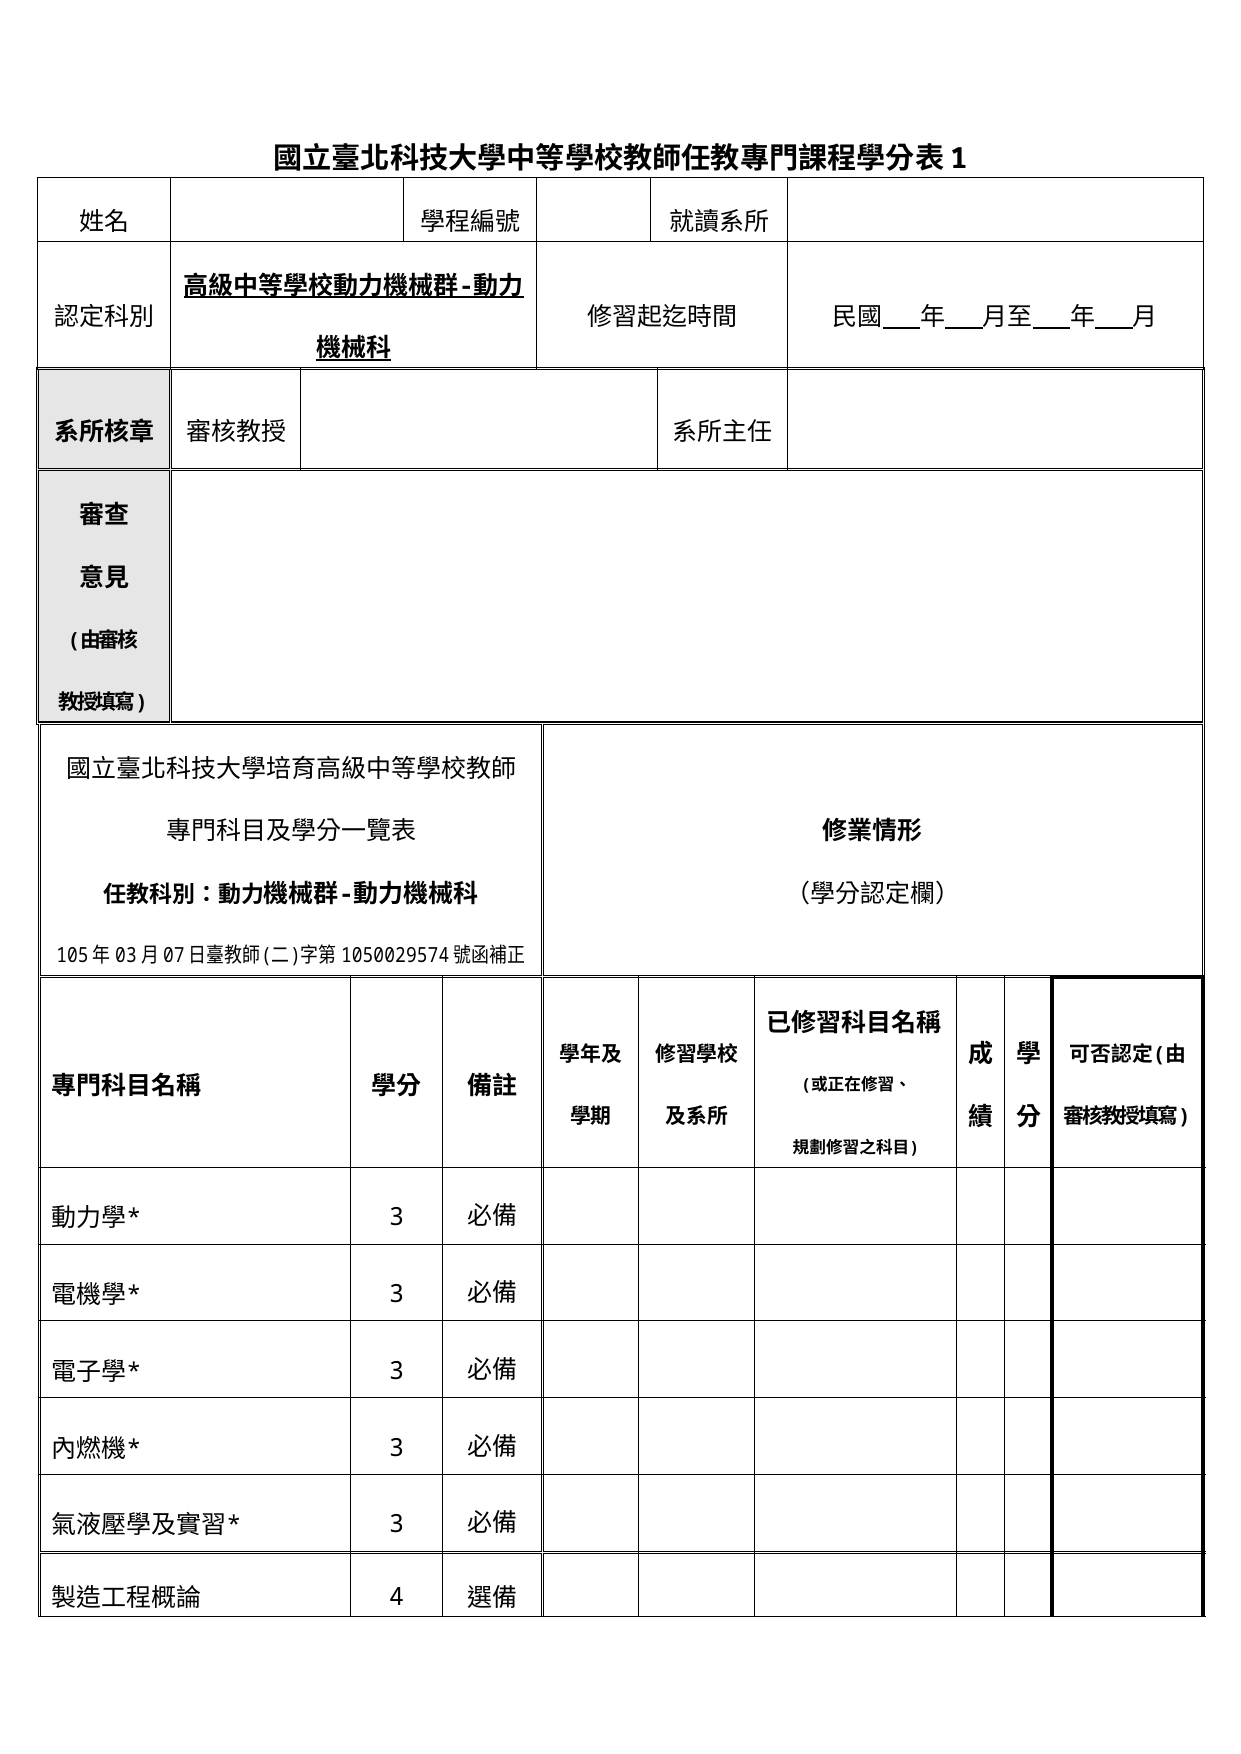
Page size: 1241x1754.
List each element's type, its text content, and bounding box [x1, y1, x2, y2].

table_cell 3 [351, 1398, 442, 1474]
table_cell 4 [351, 1554, 442, 1616]
table_cell 必備 [443, 1321, 541, 1397]
table_cell [755, 1245, 956, 1320]
table_cell [1005, 1398, 1050, 1474]
table_header [788, 178, 1203, 241]
table_cell [957, 1168, 1004, 1243]
table_cell [1005, 1554, 1050, 1616]
table_cell 內燃機* [41, 1398, 350, 1474]
table_cell 選備 [443, 1554, 541, 1616]
table_cell 必備 [443, 1245, 541, 1320]
table_cell 修業情形 （學分認定欄） [544, 725, 1202, 974]
table_cell [755, 1321, 956, 1397]
table_cell [639, 1168, 754, 1243]
table_cell 系所主任 [658, 370, 787, 468]
table_cell 已修習科目名稱 (或正在修習、 規劃修習之科目) [755, 978, 956, 1167]
table_cell [639, 1321, 754, 1397]
table_cell 3 [351, 1245, 442, 1320]
table_cell [1005, 1168, 1050, 1243]
table_cell 民國 年 月至 年 月 [788, 242, 1203, 367]
table_cell 修習學校及系所 [639, 978, 754, 1167]
table_cell 製造工程概論 [41, 1554, 350, 1616]
table_cell [957, 1475, 1004, 1551]
table_cell 3 [351, 1475, 442, 1551]
table_cell 可否認定(由審核教授填寫) [1054, 979, 1201, 1167]
table_cell [172, 471, 1202, 721]
table_cell [755, 1554, 956, 1616]
table_cell 備註 [443, 978, 541, 1167]
table_cell [788, 370, 1202, 468]
table_cell 修習起迄時間 [537, 242, 787, 367]
table_cell [957, 1398, 1004, 1474]
table_cell [755, 1168, 956, 1243]
table_header [537, 178, 650, 241]
table_cell 國立臺北科技大學培育高級中等學校教師 專門科目及學分一覽表 任教科別：動力機械群-動力機械科 105年03月07日臺教師(二)字第1050029574號函補正 [41, 725, 541, 974]
table_cell 專門科目名稱 [41, 978, 350, 1167]
table_cell 系所核章 [39, 370, 169, 468]
table_cell 氣液壓學及實習* [41, 1475, 350, 1551]
table_cell 學分 [1005, 978, 1050, 1167]
table_cell 學年及學期 [544, 978, 638, 1167]
table_cell 必備 [443, 1398, 541, 1474]
table_cell [1054, 1398, 1201, 1474]
table_cell [639, 1398, 754, 1474]
table_cell [1005, 1245, 1050, 1320]
table_cell 認定科別 [38, 242, 170, 367]
table_cell [544, 1475, 638, 1551]
table_cell [1054, 1321, 1201, 1397]
table_cell 審核教授 [172, 370, 300, 468]
text 國立臺北科技大學中等學校教師任教專門課程學分表1 [89, 114, 1152, 177]
table_cell [301, 370, 657, 468]
table_header 就讀系所 [651, 178, 787, 241]
table_cell [1054, 1245, 1201, 1320]
table_cell [957, 1554, 1004, 1616]
table_cell 必備 [443, 1475, 541, 1551]
table_cell 學分 [351, 978, 442, 1167]
table_cell [639, 1475, 754, 1551]
table_cell [544, 1398, 638, 1474]
table_cell [1054, 1475, 1201, 1551]
table_cell [544, 1245, 638, 1320]
table_cell [1005, 1321, 1050, 1397]
table_cell [1054, 1554, 1201, 1616]
table_cell [957, 1245, 1004, 1320]
table_cell [755, 1475, 956, 1551]
table_cell 高級中等學校動力機械群-動力機械科 [171, 242, 536, 367]
table_header 姓名 [38, 178, 170, 241]
table_cell 電子學* [41, 1321, 350, 1397]
table_cell 3 [351, 1168, 442, 1243]
table_cell [639, 1245, 754, 1320]
table_cell 成績 [957, 978, 1004, 1167]
table_cell 必備 [443, 1168, 541, 1243]
table_header [171, 178, 403, 241]
table_cell [1054, 1168, 1201, 1243]
table_cell [639, 1554, 754, 1616]
table_cell 3 [351, 1321, 442, 1397]
table_cell [1005, 1475, 1050, 1551]
table_cell [544, 1321, 638, 1397]
table_cell 審查 意見 (由審核 教授填寫) [39, 471, 169, 721]
table_cell 動力學* [41, 1168, 350, 1243]
table_cell [957, 1321, 1004, 1397]
table_cell [755, 1398, 956, 1474]
table_header 學程編號 [404, 178, 536, 241]
table_cell 電機學* [41, 1245, 350, 1320]
table_cell [544, 1168, 638, 1243]
table_cell [544, 1554, 638, 1616]
